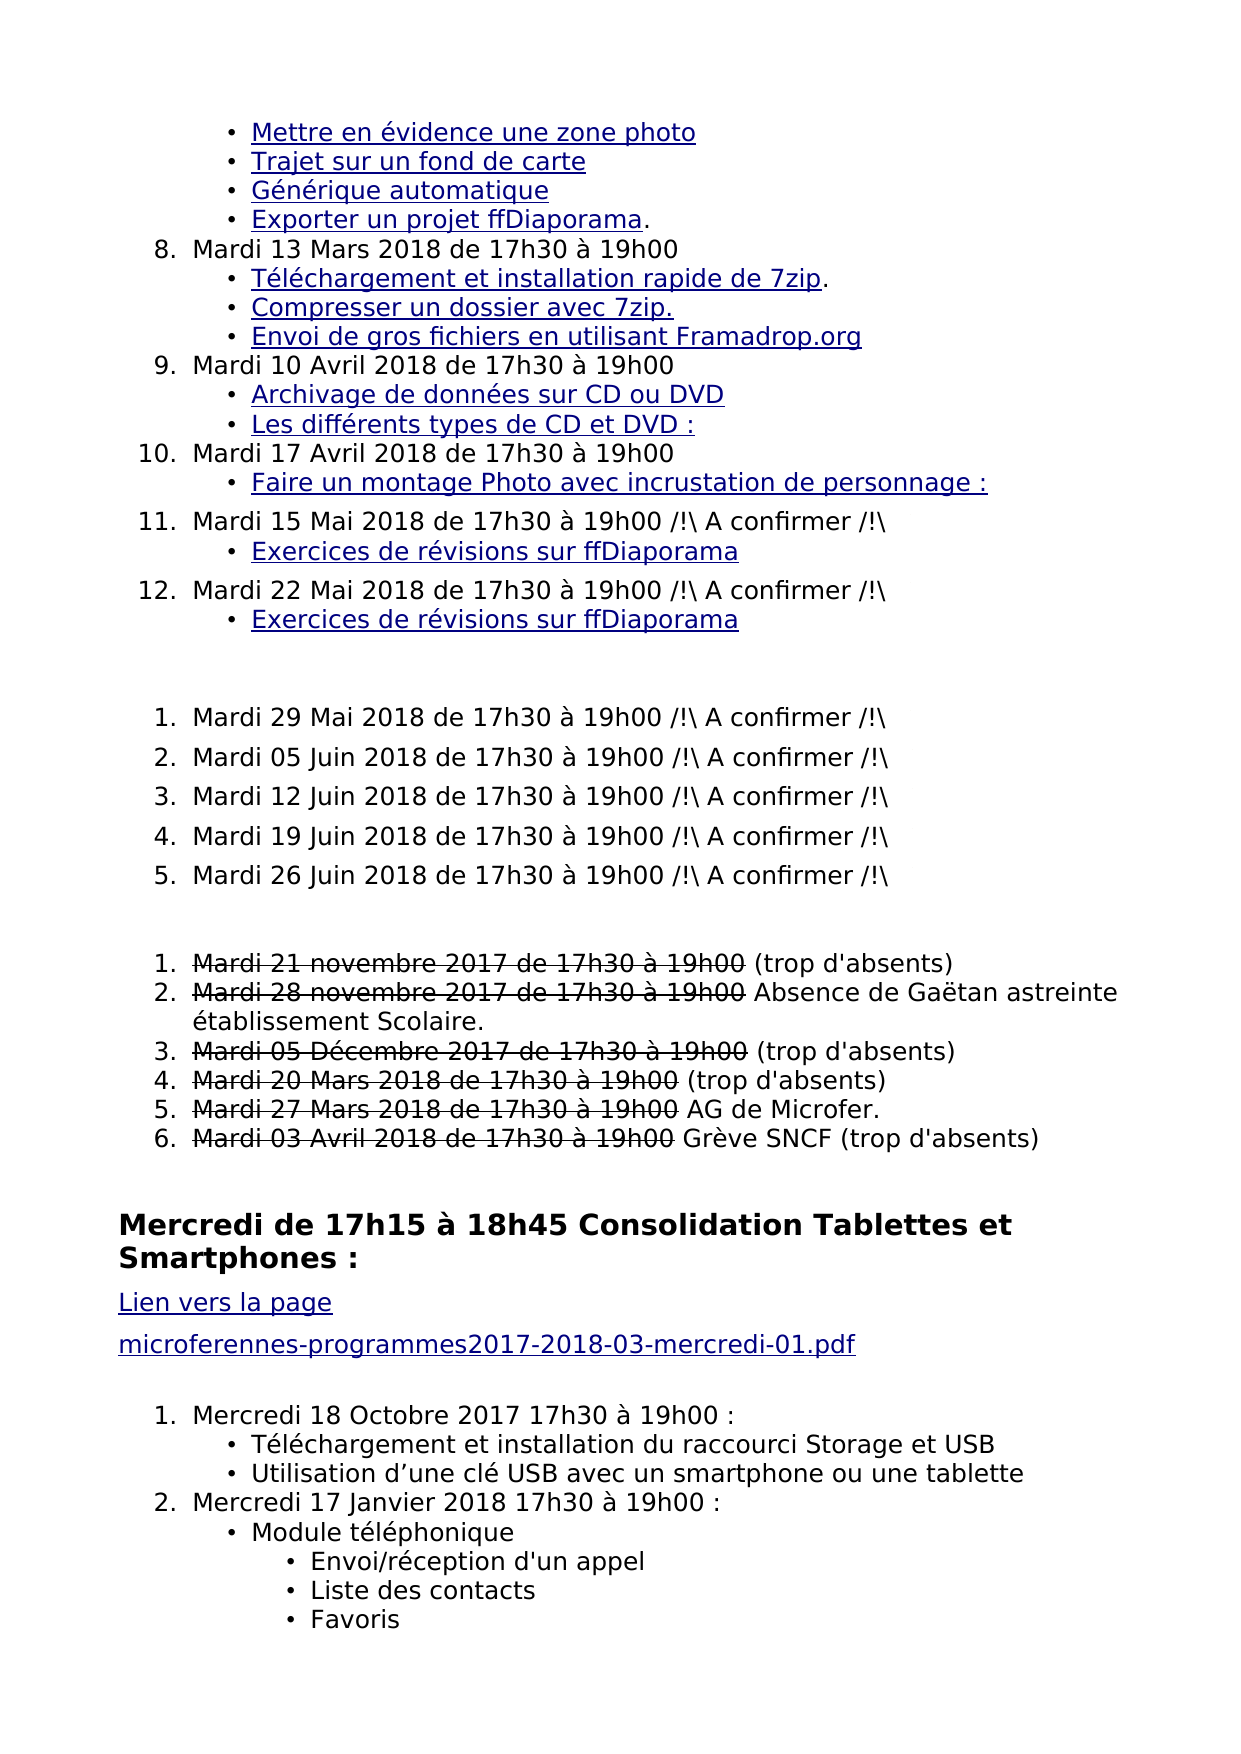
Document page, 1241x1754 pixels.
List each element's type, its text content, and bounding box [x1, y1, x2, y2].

list Mardi 17 Avril 2018 de 17h30 à 19h00 [177, 439, 1122, 468]
list Les différents types de CD et DVD : [236, 410, 1122, 439]
text microferennes-programmes2017-2018-03-mercredi-01.pdf [118, 1330, 1122, 1359]
list Utilisation d’une clé USB avec un smartphone ou une tablette [236, 1459, 1122, 1488]
list Exercices de révisions sur ffDiaporama [236, 605, 1122, 634]
list Mardi 28 novembre 2017 de 17h30 à 19h00 Absence de Gaëtan astreinte établissement Scolaire. [177, 978, 1122, 1037]
list Mardi 05 Décembre 2017 de 17h30 à 19h00 (trop d'absents) [177, 1037, 1122, 1066]
list Mardi 15 Mai 2018 de 17h30 à 19h00 /!\ A confirmer /!\ [177, 497, 1122, 537]
list Mardi 20 Mars 2018 de 17h30 à 19h00 (trop d'absents) [177, 1066, 1122, 1095]
text Lien vers la page [118, 1288, 1122, 1317]
list Mardi 05 Juin 2018 de 17h30 à 19h00 /!\ A confirmer /!\ [177, 733, 1122, 772]
list Exercices de révisions sur ffDiaporama [236, 537, 1122, 566]
list Envoi de gros fichiers en utilisant Framadrop.org [236, 322, 1122, 351]
list Mardi 21 novembre 2017 de 17h30 à 19h00 (trop d'absents) [177, 949, 1122, 978]
list Téléchargement et installation rapide de 7zip. [236, 264, 1122, 293]
list Mettre en évidence une zone photo [236, 118, 1122, 147]
list Liste des contacts [295, 1576, 1122, 1605]
list Mardi 03 Avril 2018 de 17h30 à 19h00 Grève SNCF (trop d'absents) [177, 1124, 1122, 1153]
list Générique automatique [236, 176, 1122, 206]
list Archivage de données sur CD ou DVD [236, 381, 1122, 410]
list Exporter un projet ffDiaporama. [236, 206, 1122, 235]
list Mercredi 18 Octobre 2017 17h30 à 19h00 : [177, 1401, 1122, 1430]
list Trajet sur un fond de carte [236, 147, 1122, 176]
list Faire un montage Photo avec incrustation de personnage : [236, 468, 1122, 497]
list Mardi 27 Mars 2018 de 17h30 à 19h00 AG de Microfer. [177, 1095, 1122, 1124]
list Mercredi 17 Janvier 2018 17h30 à 19h00 : [177, 1488, 1122, 1518]
list Mardi 10 Avril 2018 de 17h30 à 19h00 [177, 351, 1122, 381]
list Mardi 13 Mars 2018 de 17h30 à 19h00 [177, 235, 1122, 264]
list Mardi 19 Juin 2018 de 17h30 à 19h00 /!\ A confirmer /!\ [177, 811, 1122, 851]
list Favoris [295, 1605, 1122, 1634]
list Module téléphonique [236, 1518, 1122, 1547]
list Envoi/réception d'un appel [295, 1547, 1122, 1576]
list Mardi 26 Juin 2018 de 17h30 à 19h00 /!\ A confirmer /!\ [177, 851, 1122, 890]
list Compresser un dossier avec 7zip. [236, 293, 1122, 322]
list Mardi 12 Juin 2018 de 17h30 à 19h00 /!\ A confirmer /!\ [177, 772, 1122, 811]
list Mardi 29 Mai 2018 de 17h30 à 19h00 /!\ A confirmer /!\ [177, 693, 1122, 733]
list Mardi 22 Mai 2018 de 17h30 à 19h00 /!\ A confirmer /!\ [177, 566, 1122, 605]
list Téléchargement et installation du raccourci Storage et USB [236, 1430, 1122, 1459]
subtitle Mercredi de 17h15 à 18h45 Consolidation Tablettes et Smartphones : [118, 1208, 1122, 1276]
